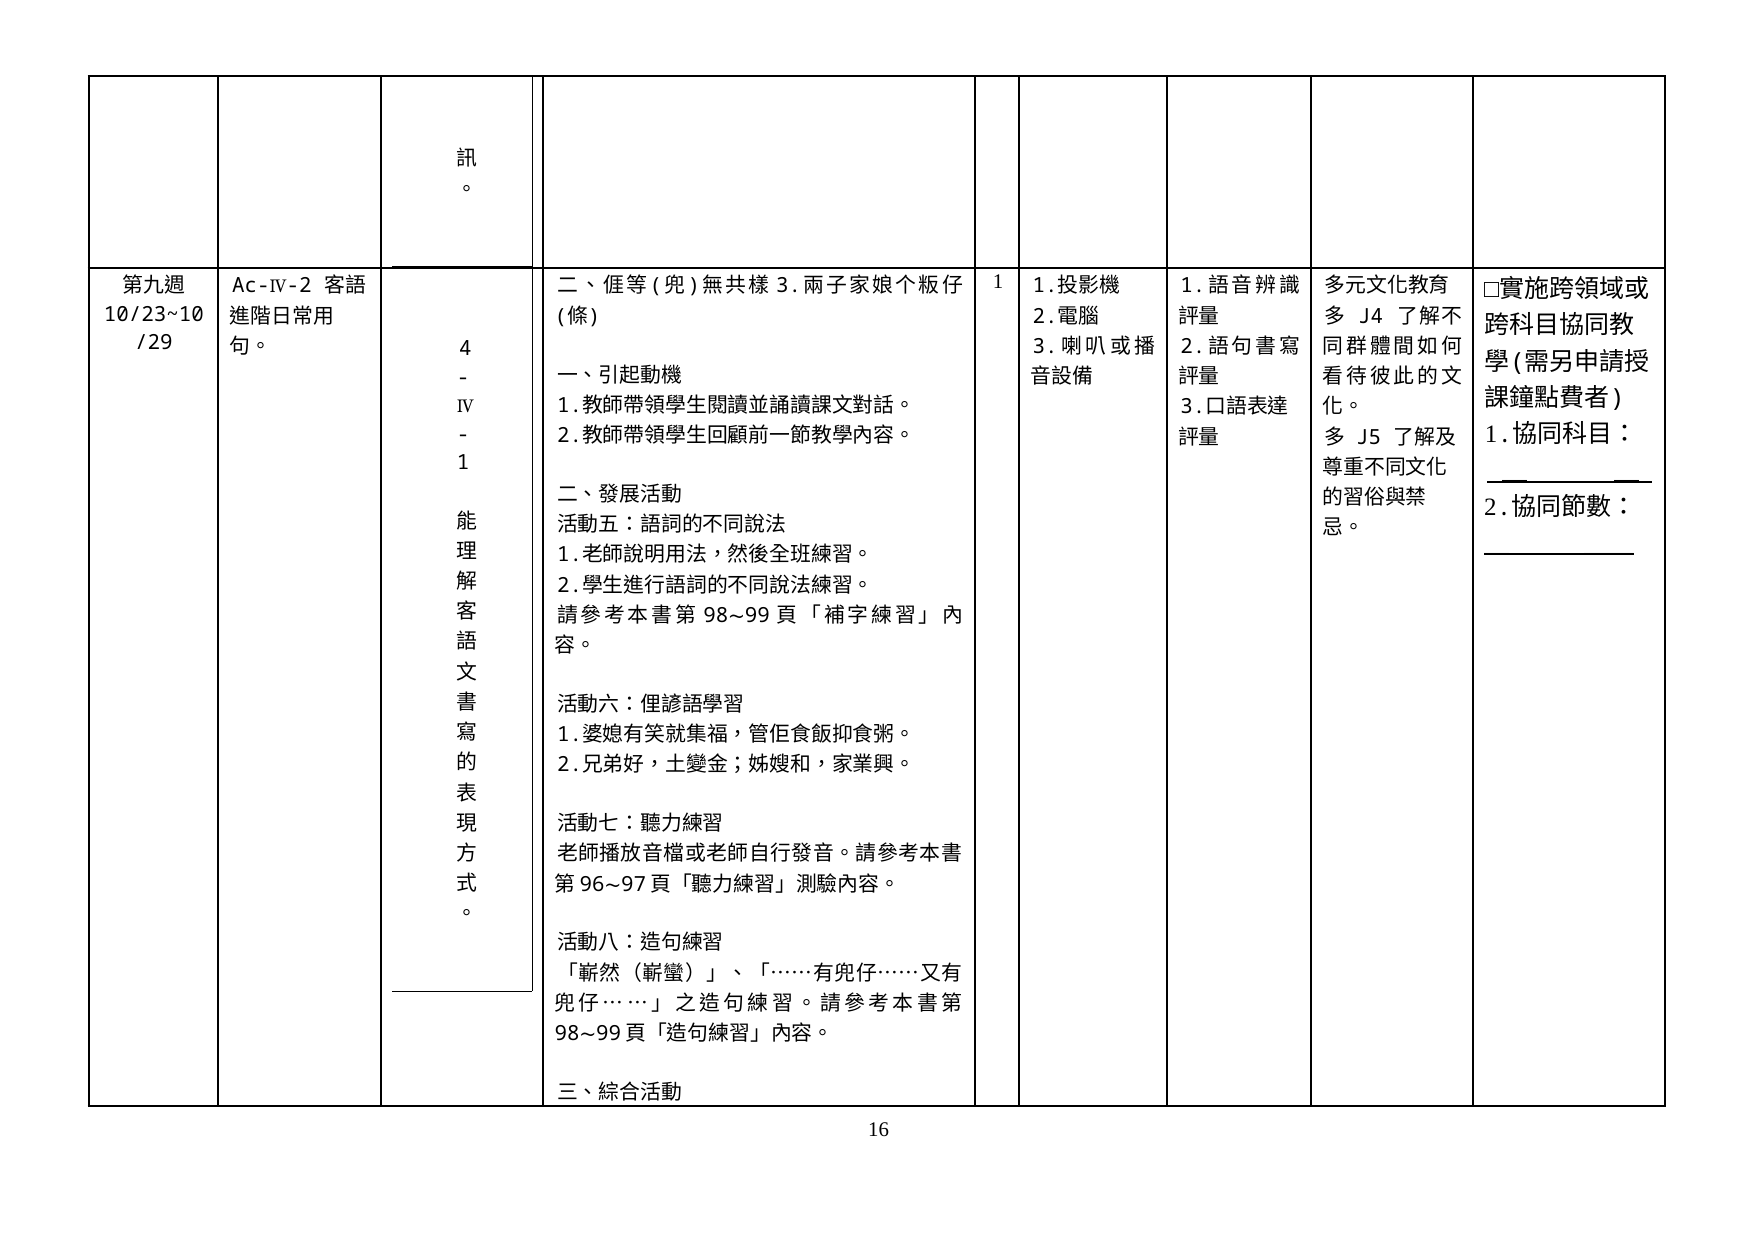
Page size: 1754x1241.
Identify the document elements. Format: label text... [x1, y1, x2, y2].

table_cell [1020, 77, 1166, 267]
table_cell [976, 77, 1018, 267]
table_cell 訊。 [382, 77, 532, 267]
table_cell 多元文化教育 多 J4 了解不同群體間如何看待彼此的文化。 多 J5 了解及尊重不同文化的習俗與禁忌。 [1312, 269, 1472, 1105]
table_cell 第九週 10/23~10/29 [90, 269, 217, 1105]
table_cell [1474, 77, 1664, 267]
table_cell [533, 77, 542, 267]
table_cell [219, 77, 380, 267]
table_cell 1.投影機 2.電腦 3.喇叭或播音設備 [1020, 269, 1166, 1105]
table_cell [1312, 77, 1472, 267]
table_cell Ac-Ⅳ-2 客語進階日常用句。 [219, 269, 380, 1105]
table_cell 1.語音辨識評量 2.語句書寫評量 3.口語表達評量 [1168, 269, 1310, 1105]
table_cell □實施跨領域或跨科目協同教學(需另申請授課鐘點費者) 1.協同科目： ＿ ＿ 2.協同節數： ＿ ＿＿ [1474, 269, 1664, 1105]
table_cell 二、𠊎等(兜)無共樣3.兩子家娘个粄仔(條) 一、引起動機 1.教師帶領學生閱讀並誦讀課文對話。 2.教師帶領學生回顧前一節教學內容。 二、發展活動 活動五：語詞的不同說法 1.老師說明用法，然後全班練習。 2.學生進行語詞的不同說法練習。 請參考本書第98∼99頁「補字練習」內容。 活動六：俚諺語學習 1.婆媳有笑就集福，管佢食飯抑食粥。 2.兄弟好，土變金；姊嫂和，家業興。 活動七：聽力練習 老師播放音檔或老師自行發音。請參考本書第96∼97頁「聽力練習」測驗內容。 活動八：造句練習 「嶄然（嶄蠻）」、「……有兜仔……又有兜仔……」之造句練習。請參考本書第98∼99頁「造句練習」內容。 三、綜合活動 [544, 269, 974, 1105]
table_cell [1168, 77, 1310, 267]
table_cell 1 [976, 269, 1018, 1105]
table_cell [90, 77, 217, 267]
table_cell 4-Ⅳ-1 能理解客語文書寫的表現方式。 [382, 269, 542, 1105]
table_cell [544, 77, 974, 267]
